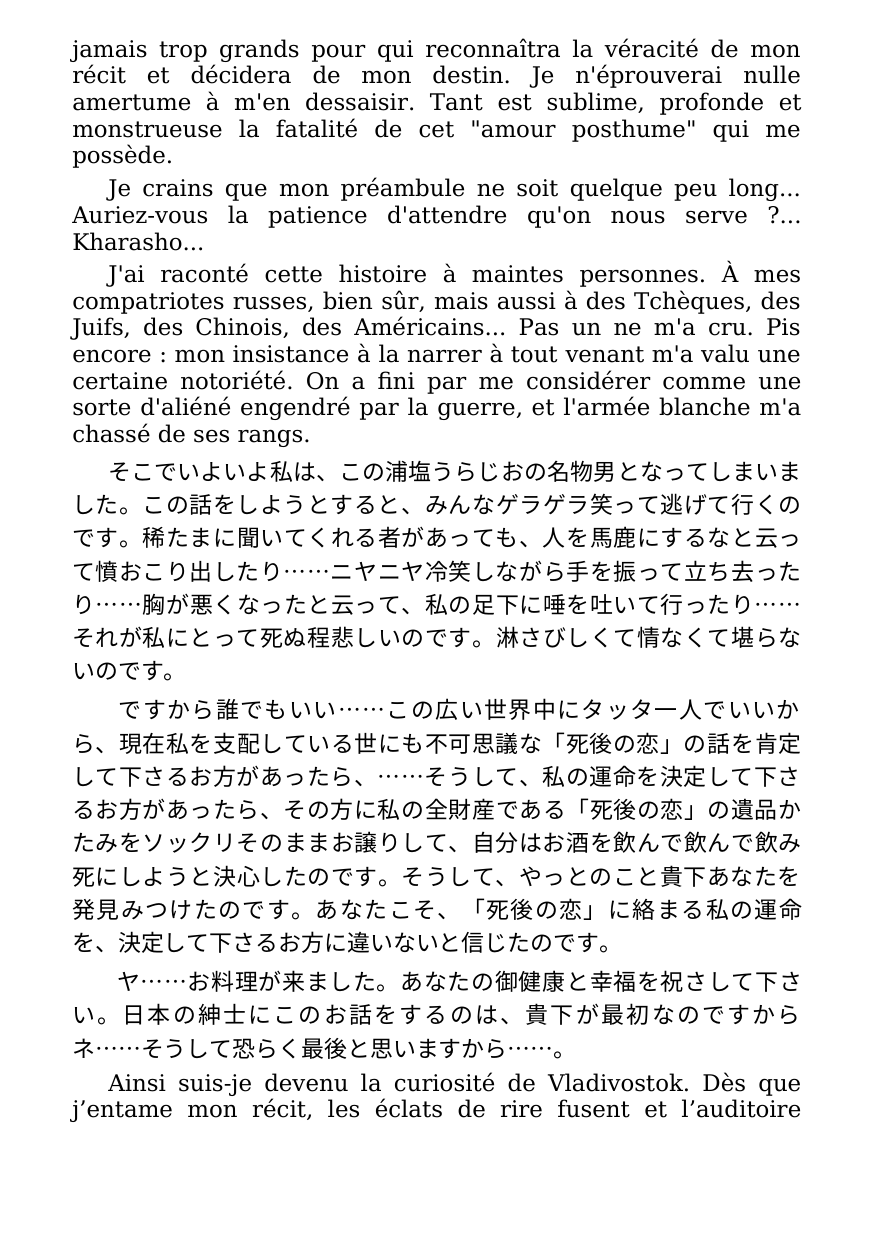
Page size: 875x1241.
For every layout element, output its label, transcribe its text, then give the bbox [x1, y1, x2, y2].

text ヤ……お料理が来ました。あなたの御健康と幸福を祝さして下さい。日本の紳士にこのお話をするのは、貴下が最初なのですからネ……そうして恐らく最後と思いますから……。 [72, 964, 802, 1064]
text Ainsi suis-je devenu la curiosité de Vladivostok. Dès que j’entame mon récit, les éclats de rire fusent et l’auditoire [72, 1070, 802, 1123]
text そこでいよいよ私は、この浦塩うらじおの名物男となってしまいました。この話をしようとすると、みんなゲラゲラ笑って逃げて行くのです。稀たまに聞いてくれる者があっても、人を馬鹿にするなと云って憤おこり出したり……ニヤニヤ冷笑しながら手を振って立ち去ったり……胸が悪くなったと云って、私の足下に唾を吐いて行ったり……それが私にとって死ぬ程悲しいのです。淋さびしくて情なくて堪らないのです。 [72, 454, 802, 686]
text Je crains que mon préambule ne soit quelque peu long... Auriez-vous la patience d'attendre qu'on nous serve ?... Kharasho... [72, 175, 802, 255]
text ですから誰でもいい……この広い世界中にタッタ一人でいいから、現在私を支配している世にも不可思議な「死後の恋」の話を肯定して下さるお方があったら、……そうして、私の運命を決定して下さるお方があったら、その方に私の全財産である「死後の恋」の遺品かたみをソックリそのままお譲りして、自分はお酒を飲んで飲んで飲み死にしようと決心したのです。そうして、やっとのこと貴下あなたを発見みつけたのです。あなたこそ、「死後の恋」に絡まる私の運命を、決定して下さるお方に違いないと信じたのです。 [72, 692, 802, 958]
text jamais trop grands pour qui reconnaîtra la véracité de mon récit et décidera de mon destin. Je n'éprouverai nulle amertume à m'en dessaisir. Tant est sublime, profonde et monstrueuse la fatalité de cet "amour posthume" qui me possède. [72, 36, 802, 169]
text J'ai raconté cette histoire à maintes personnes. À mes compatriotes russes, bien sûr, mais aussi à des Tchèques, des Juifs, des Chinois, des Américains... Pas un ne m'a cru. Pis encore : mon insistance à la narrer à tout venant m'a valu une certaine notoriété. On a fini par me considérer comme une sorte d'aliéné engendré par la guerre, et l'armée blanche m'a chassé de ses rangs. [72, 261, 802, 448]
